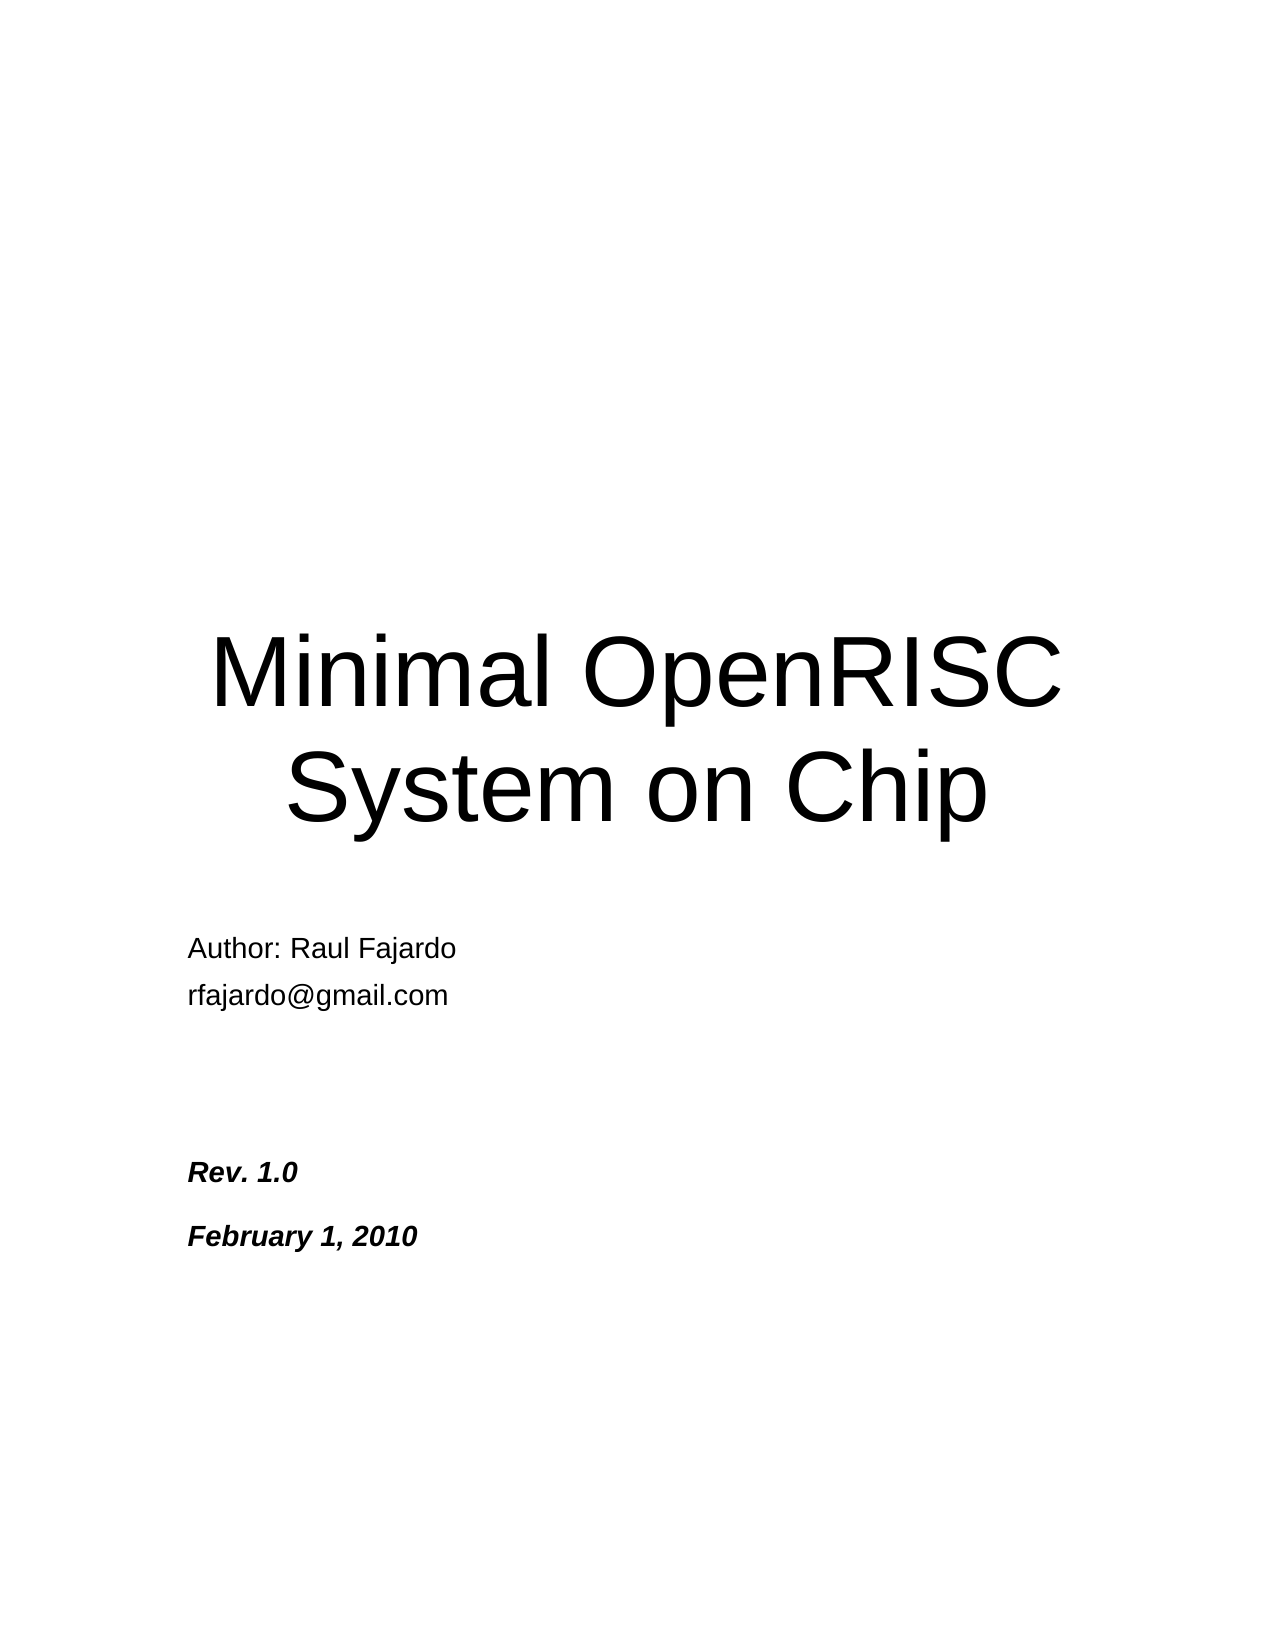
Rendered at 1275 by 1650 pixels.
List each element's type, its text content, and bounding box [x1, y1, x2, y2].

text Author: Raul Fajardo [187, 932, 1087, 965]
title Minimal OpenRISC System on Chip [187, 613, 1087, 843]
subtitle Rev. 1.0 [187, 1155, 1087, 1188]
subtitle February 1, 2010 [187, 1219, 1087, 1253]
text rfajardo@gmail.com [187, 978, 1087, 1011]
